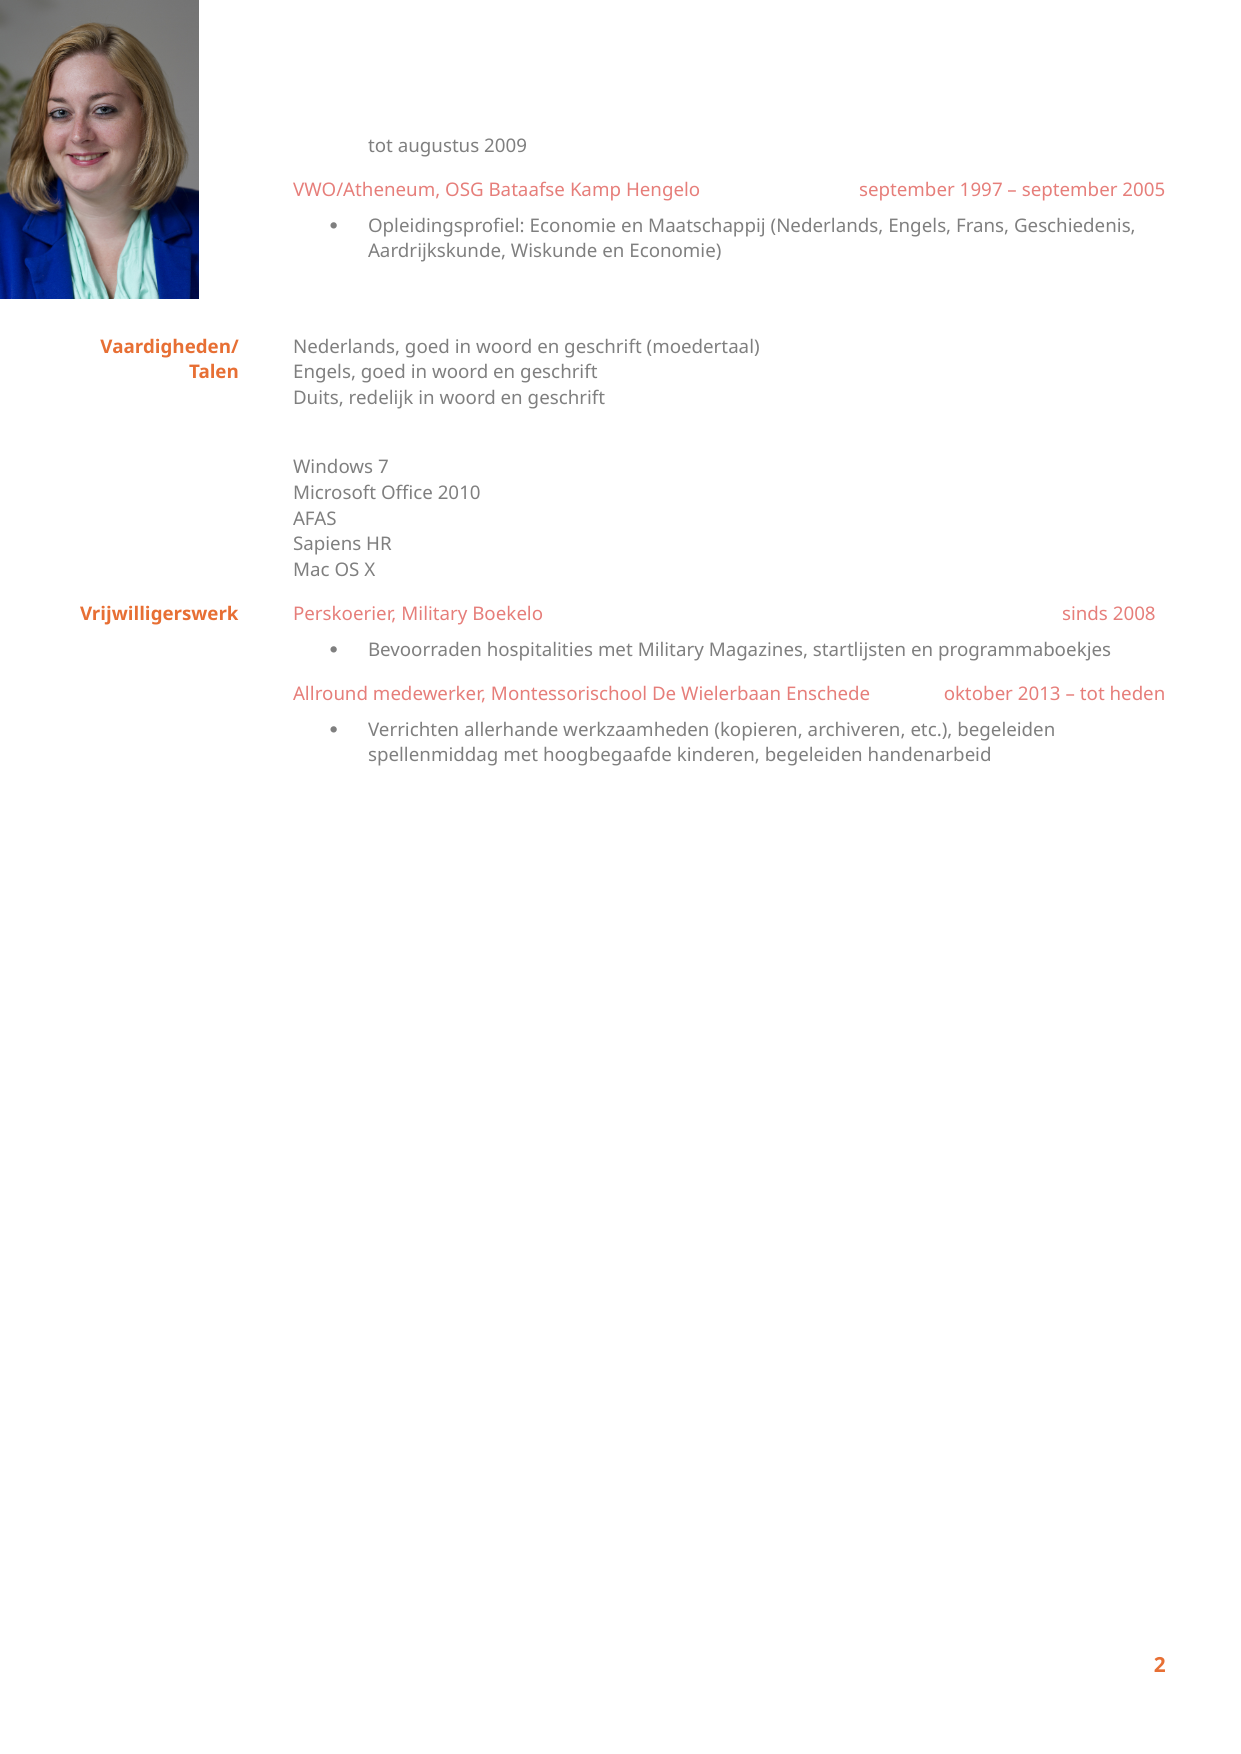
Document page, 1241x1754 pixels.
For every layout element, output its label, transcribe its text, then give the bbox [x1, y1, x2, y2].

picture [0, 0, 199, 299]
table_cell [239, 786, 293, 990]
table_cell tot augustus 2009 VWO/Atheneum, OSG Bataafse Kamp Hengelo september 1997 – september 2005 Opleidingsprofiel: Economie en Maatschappij (Nederlands, Engels, Frans, Geschiedenis, Aardrijkskunde, Wiskunde en Economie) [293, 132, 1166, 282]
table_cell [239, 333, 293, 600]
table_cell [239, 282, 293, 333]
table_cell Vrijwilligerswerk [75, 600, 238, 786]
table_cell [293, 990, 1166, 1019]
table_cell [293, 282, 1166, 333]
table_cell [293, 786, 1166, 990]
table_cell [214, 132, 238, 282]
table_cell Vaardigheden/ Talen [75, 333, 238, 600]
table_cell [239, 600, 293, 786]
table_cell [239, 132, 293, 282]
table_cell [239, 990, 293, 1019]
table_cell [75, 282, 238, 333]
table_cell Nederlands, goed in woord en geschrift (moedertaal) Engels, goed in woord en geschrift Duits, redelijk in woord en geschrift Windows 7 Microsoft Office 2010 AFAS Sapiens HR Mac OS X [293, 333, 1166, 600]
table_cell [75, 990, 238, 1019]
table_cell [75, 786, 238, 990]
table_cell Perskoerier, Military Boekelo sinds 2008 Bevoorraden hospitalities met Military Magazines, startlijsten en programmaboekjes Allround medewerker, Montessorischool De Wielerbaan Enschede oktober 2013 – tot heden Verrichten allerhande werkzaamheden (kopieren, archiveren, etc.), begeleiden spellenmiddag met hoogbegaafde kinderen, begeleiden handenarbeid [293, 600, 1166, 786]
